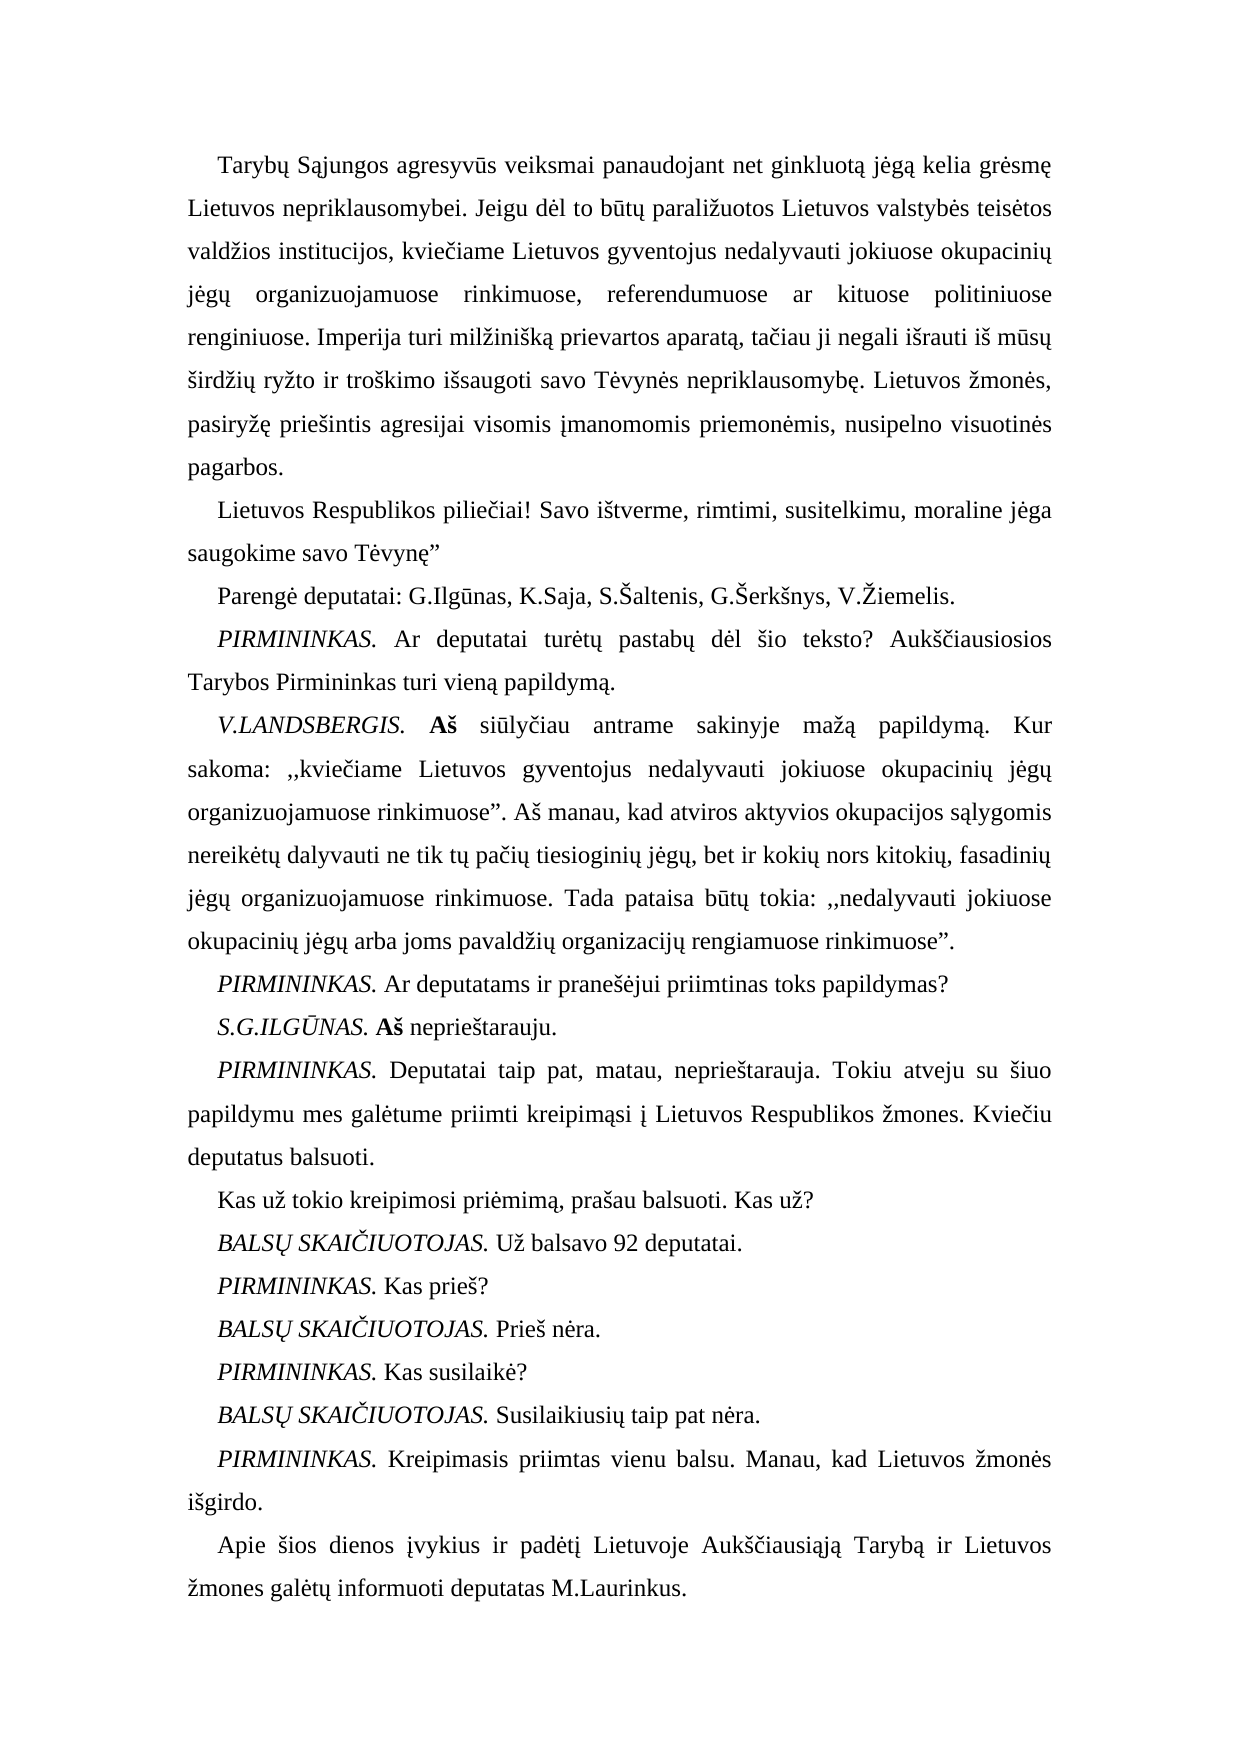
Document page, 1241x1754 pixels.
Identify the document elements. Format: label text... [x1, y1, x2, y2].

text PIRMININKAS. Kas prieš? [187, 1271, 1053, 1300]
text V.LANDSBERGIS. Aš siūlyčiau antrame sakinyje mažą papildymą. Kur sakoma: ,,kviečiame Lietuvos gyventojus nedalyvauti jokiuose okupacinių jėgų organizuojamuose rinkimuose”. Aš manau, kad atviros aktyvios okupacijos sąlygomis nereikėtų dalyvauti ne tik tų pačių tiesioginių jėgų, bet ir kokių nors kitokių, fasadinių jėgų organizuojamuose rinkimuose. Tada pataisa būtų tokia: ,,nedalyvauti jokiuose okupacinių jėgų arba joms pavaldžių organizacijų rengiamuose rinkimuose”. [187, 711, 1053, 955]
text BALSŲ SKAIČIUOTOJAS. Susilaikiusių taip pat nėra. [187, 1401, 1053, 1429]
text Parengė deputatai: G.Ilgūnas, K.Saja, S.Šaltenis, G.Šerkšnys, V.Žiemelis. [187, 581, 1053, 610]
text S.G.ILGŪNAS. Aš neprieštarauju. [187, 1012, 1053, 1041]
text PIRMININKAS. Kas susilaikė? [187, 1357, 1053, 1386]
text BALSŲ SKAIČIUOTOJAS. Prieš nėra. [187, 1314, 1053, 1343]
text Kas už tokio kreipimosi priėmimą, prašau balsuoti. Kas už? [187, 1185, 1053, 1214]
text Tarybų Sąjungos agresyvūs veiksmai panaudojant net ginkluotą jėgą kelia grėsmę Lietuvos nepriklausomybei. Jeigu dėl to būtų paraližuotos Lietuvos valstybės teisėtos valdžios institucijos, kviečiame Lietuvos gyventojus nedalyvauti jokiuose okupacinių jėgų organizuojamuose rinkimuose, referendumuose ar kituose politiniuose renginiuose. Imperija turi milžinišką prievartos aparatą, tačiau ji negali išrauti iš mūsų širdžių ryžto ir troškimo išsaugoti savo Tėvynės nepriklausomybę. Lietuvos žmonės, pasiryžę priešintis agresijai visomis įmanomomis priemonėmis, nusipelno visuotinės pagarbos. [187, 150, 1053, 481]
text PIRMININKAS. Ar deputatai turėtų pastabų dėl šio teksto? Aukščiausiosios Tarybos Pirmininkas turi vieną papildymą. [187, 624, 1053, 696]
text PIRMININKAS. Ar deputatams ir pranešėjui priimtinas toks papildymas? [187, 969, 1053, 998]
text Apie šios dienos įvykius ir padėtį Lietuvoje Aukščiausiąją Tarybą ir Lietuvos žmones galėtų informuoti deputatas M.Laurinkus. [187, 1530, 1053, 1602]
text Lietuvos Respublikos piliečiai! Savo ištverme, rimtimi, susitelkimu, moraline jėga saugokime savo Tėvynę” [187, 495, 1053, 567]
text BALSŲ SKAIČIUOTOJAS. Už balsavo 92 deputatai. [187, 1228, 1053, 1257]
text PIRMININKAS. Deputatai taip pat, matau, neprieštarauja. Tokiu atveju su šiuo papildymu mes galėtume priimti kreipimąsi į Lietuvos Respublikos žmones. Kviečiu deputatus balsuoti. [187, 1056, 1053, 1171]
text PIRMININKAS. Kreipimasis priimtas vienu balsu. Manau, kad Lietuvos žmonės išgirdo. [187, 1444, 1053, 1516]
